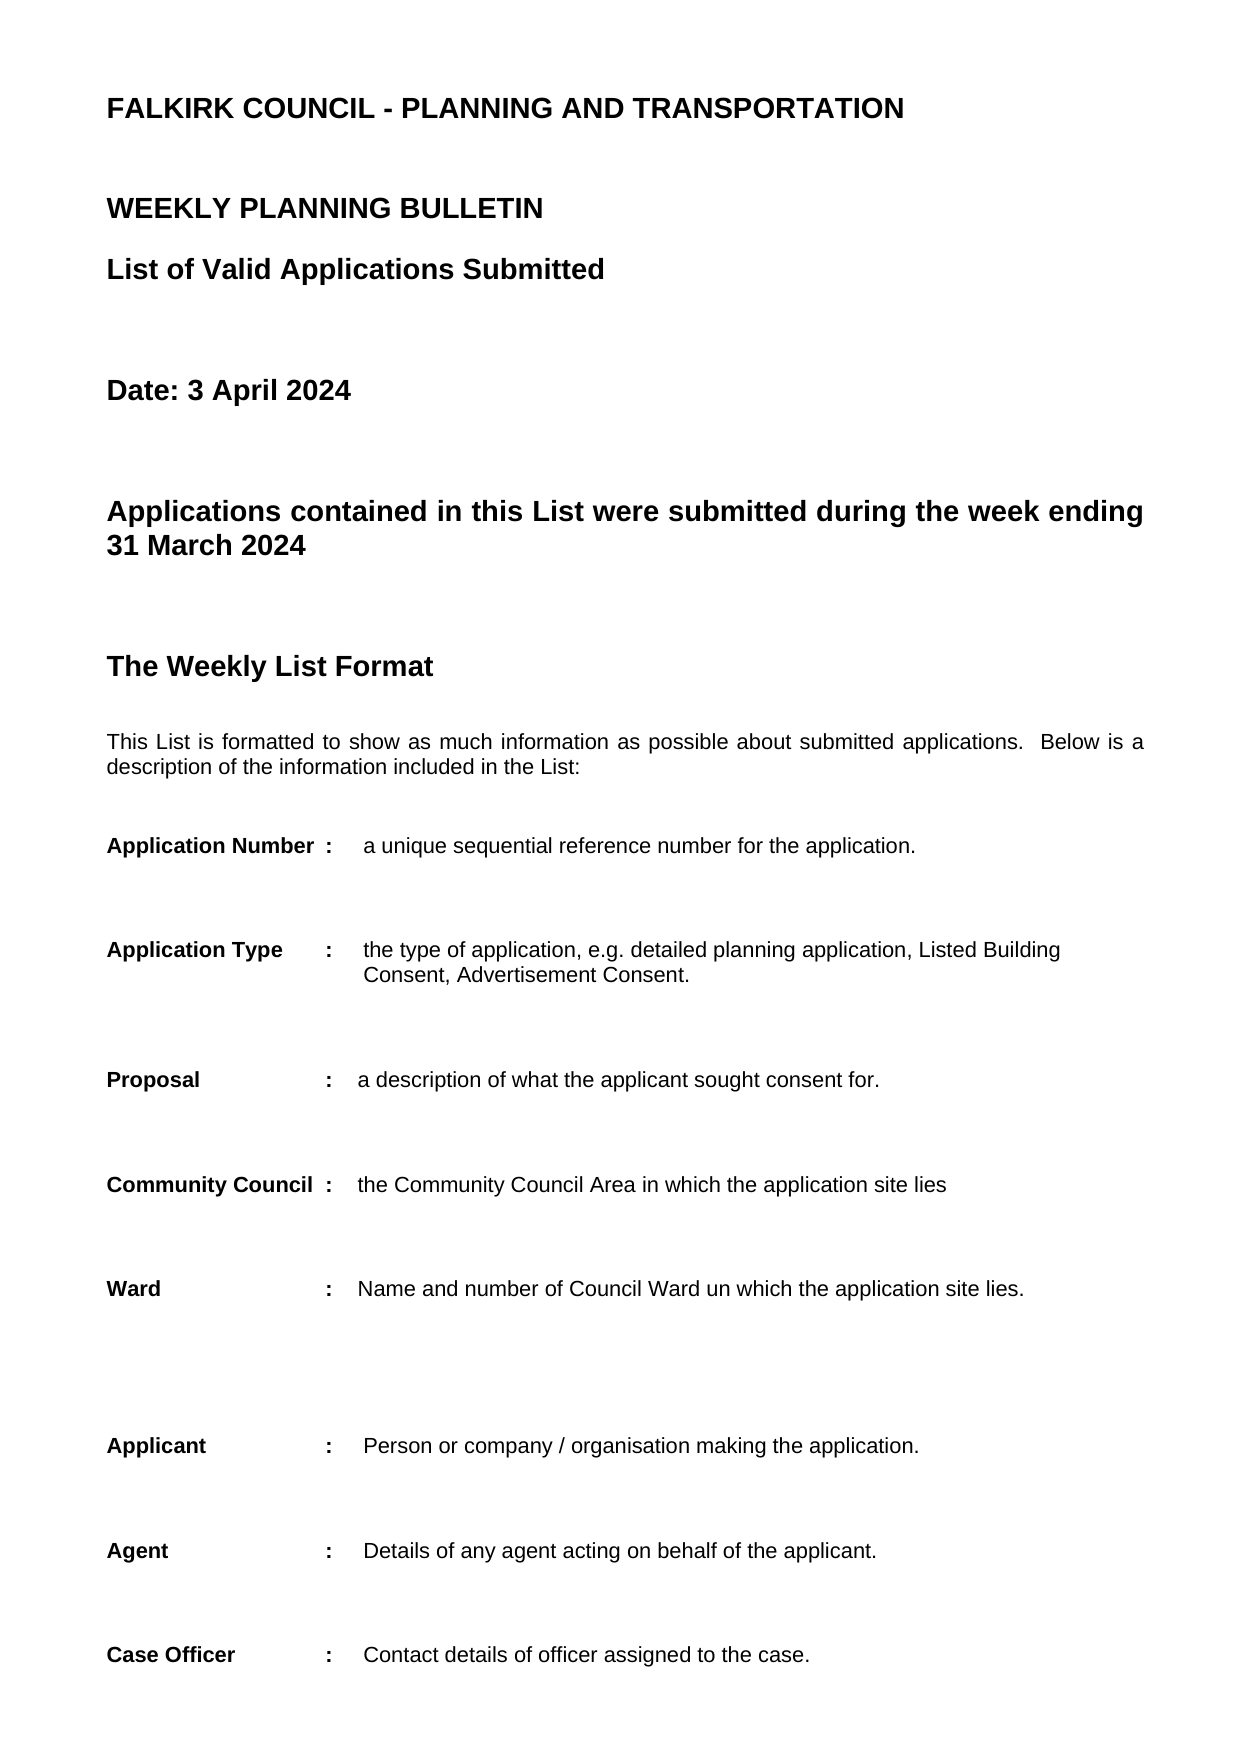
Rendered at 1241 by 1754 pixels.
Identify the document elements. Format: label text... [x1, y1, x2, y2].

text Application Type : the type of application, e.g. detailed planning application, Listed Building Consent, Advertisement Consent. [106, 937, 1146, 988]
text Applications contained in this List were submitted during the week ending 31 March 2024 [106, 494, 1146, 561]
text The Weekly List Format [106, 649, 1146, 682]
text This List is formatted to show as much information as possible about submitted applications. Below is a description of the information included in the List: [106, 729, 1146, 779]
subtitle FALKIRK COUNCIL - PLANNING AND TRANSPORTATION [106, 91, 1146, 124]
text Applicant : Person or company / organisation making the application. [106, 1433, 1146, 1458]
text Agent : Details of any agent acting on behalf of the applicant. [106, 1538, 1146, 1563]
text Date: 3 April 2024 [106, 373, 1146, 406]
text Community Council : the Community Council Area in which the application site lies [106, 1172, 1146, 1197]
text List of Valid Applications Submitted [106, 252, 1146, 285]
text Case Officer : Contact details of officer assigned to the case. [106, 1642, 1146, 1667]
text Proposal : a description of what the applicant sought consent for. [106, 1067, 1146, 1092]
text Ward : Name and number of Council Ward un which the application site lies. [106, 1276, 1146, 1301]
text Application Number : a unique sequential reference number for the application. [106, 833, 1146, 858]
text WEEKLY PLANNING BULLETIN [106, 191, 1146, 224]
